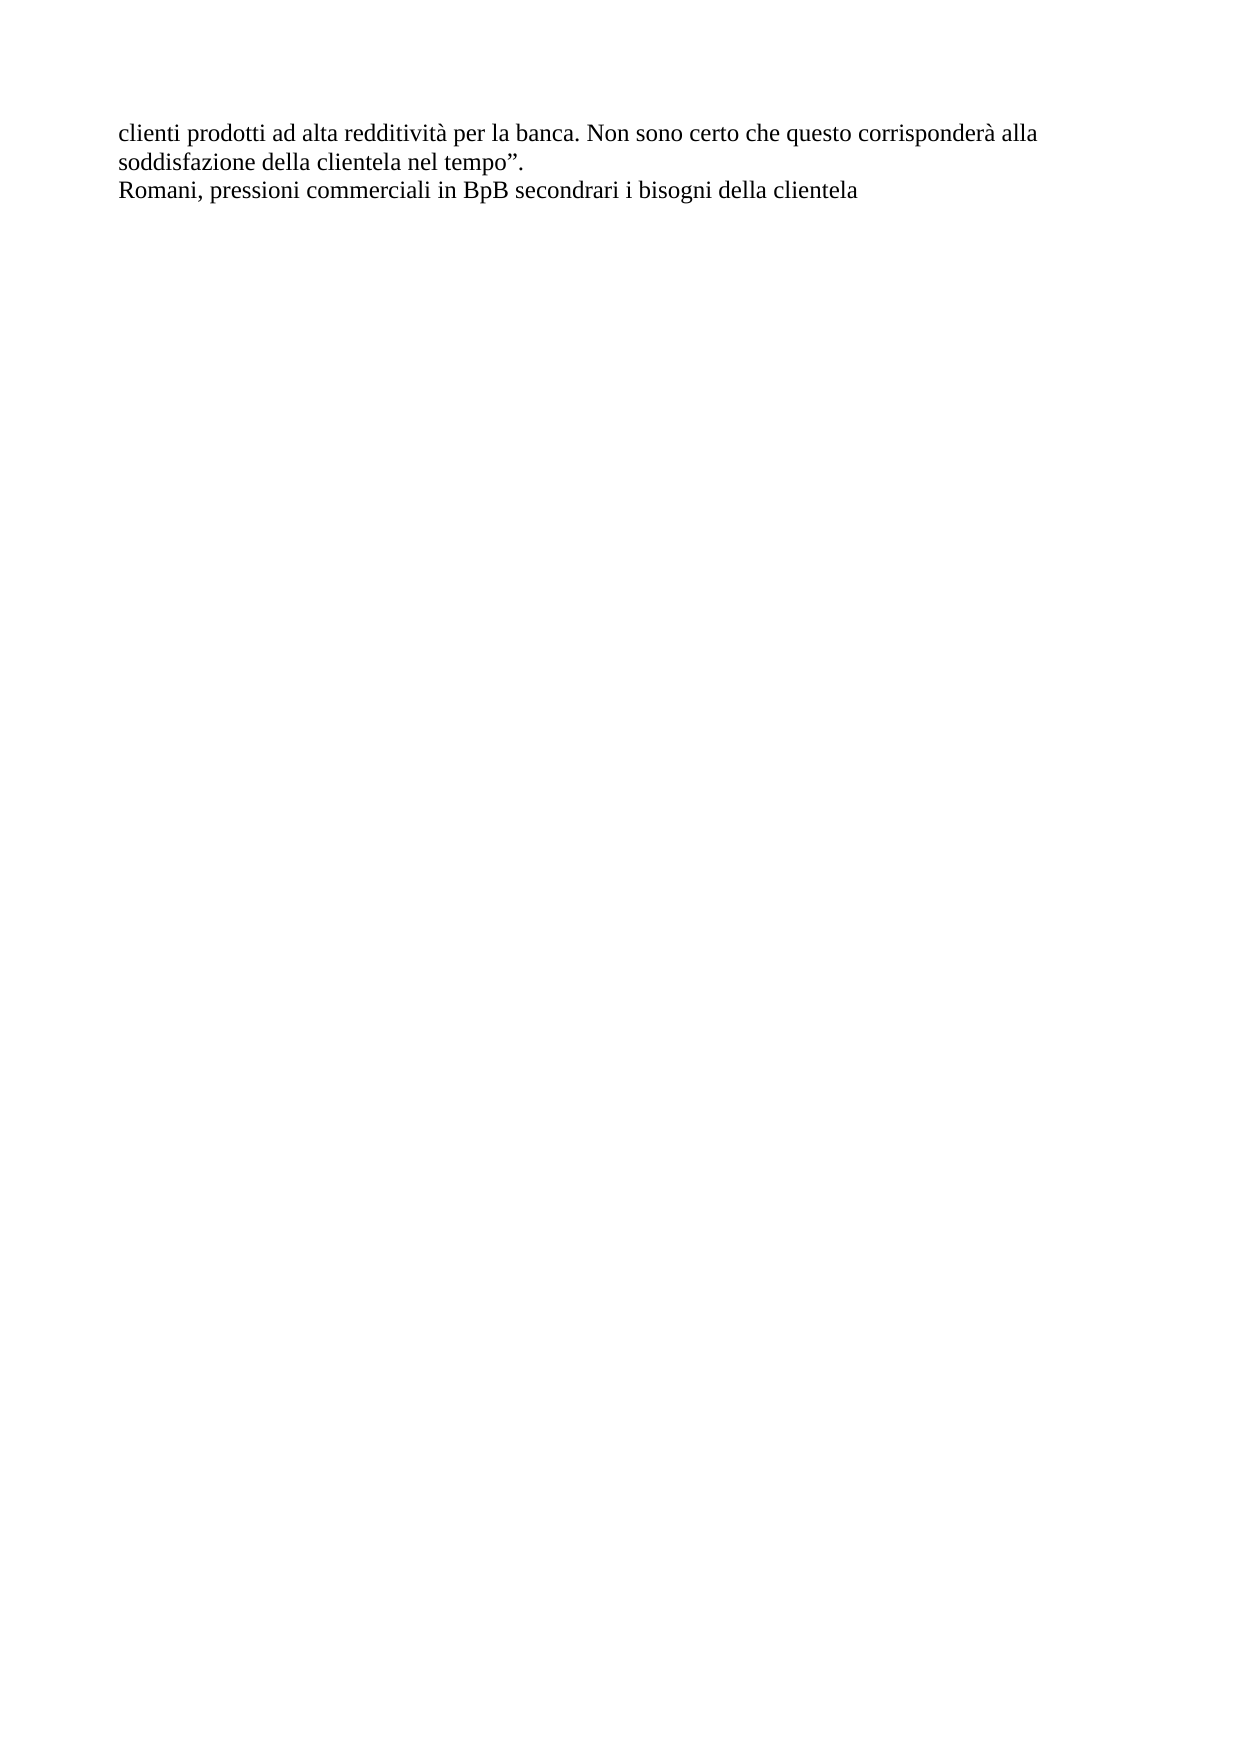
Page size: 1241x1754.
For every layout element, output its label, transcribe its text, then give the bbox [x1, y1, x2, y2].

text Romani, pressioni commerciali in BpB secondrari i bisogni della clientela [118, 176, 1122, 204]
text clienti prodotti ad alta redditività per la banca. Non sono certo che questo corrisponderà alla soddisfazione della clientela nel tempo”. [118, 118, 1122, 176]
